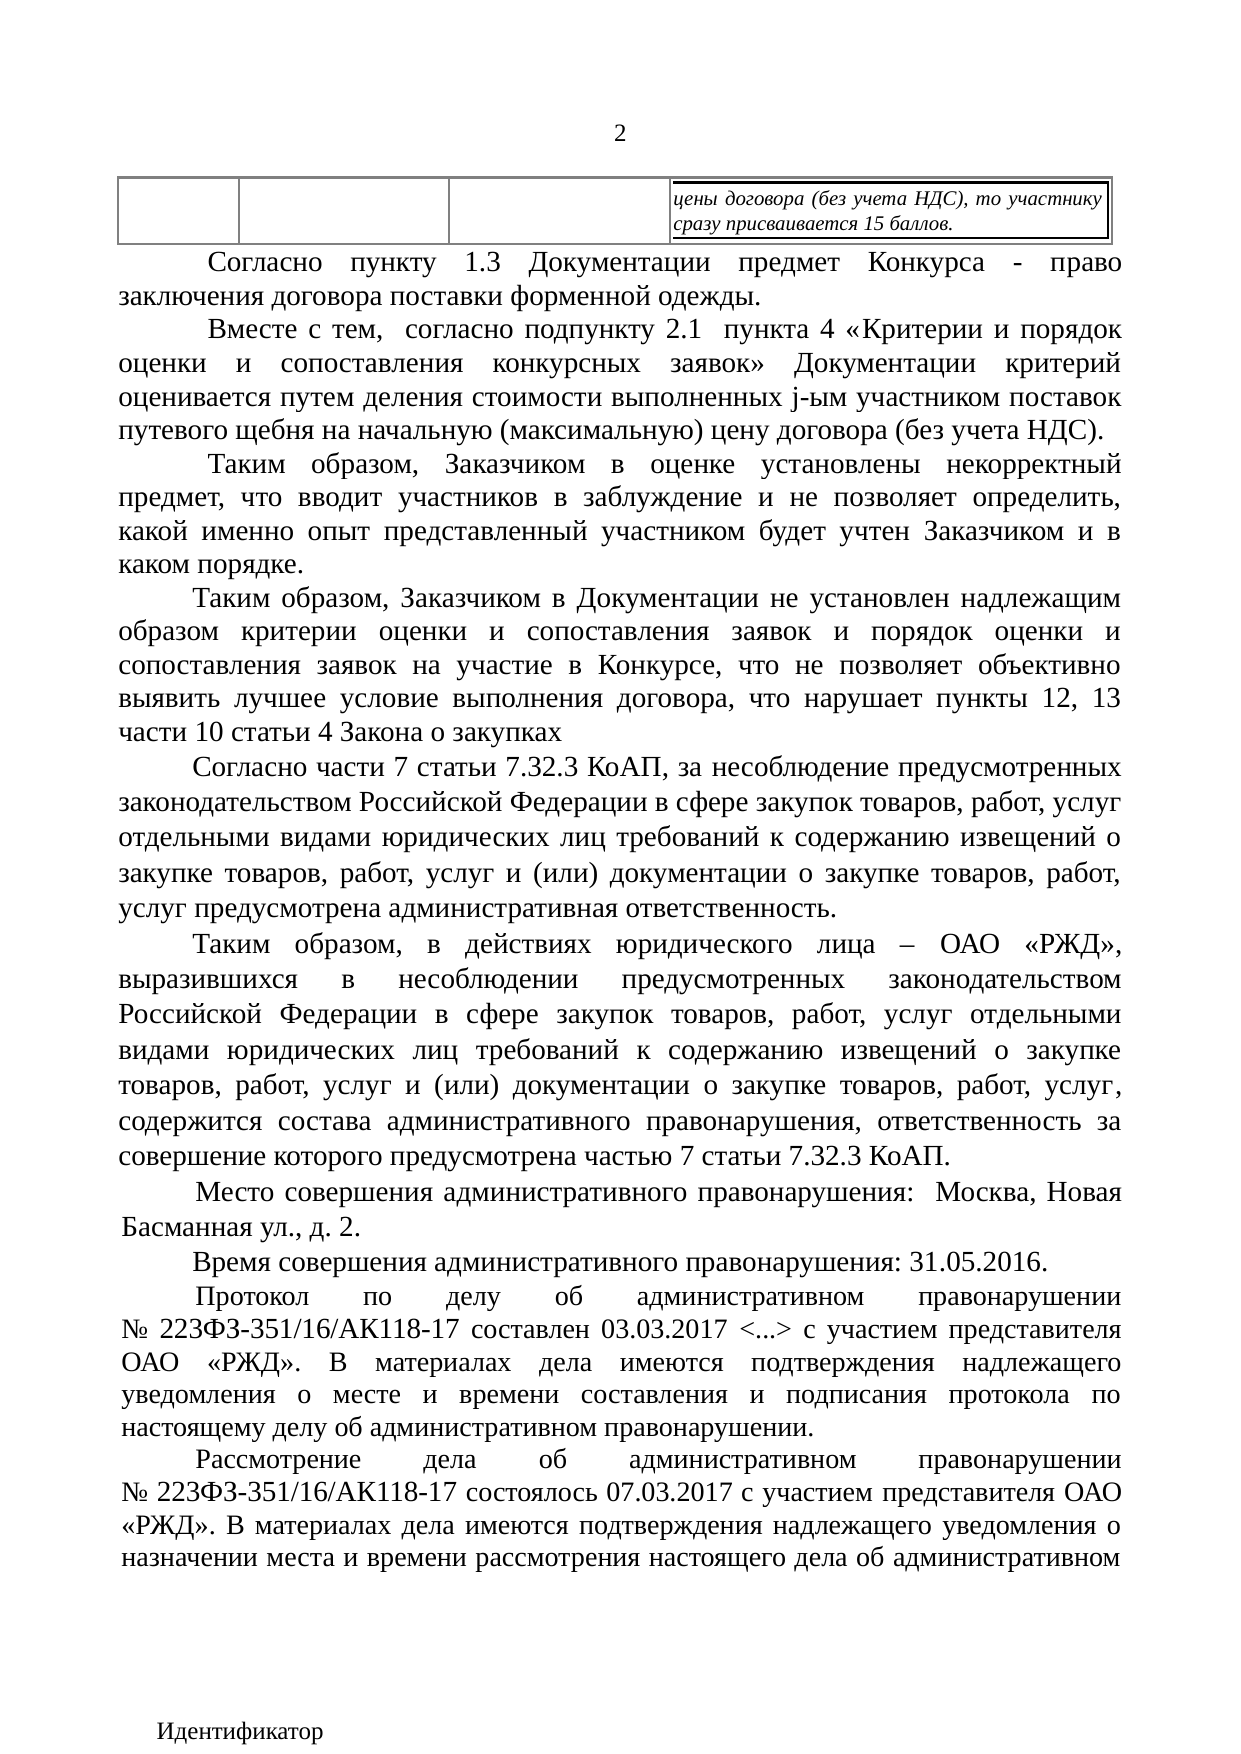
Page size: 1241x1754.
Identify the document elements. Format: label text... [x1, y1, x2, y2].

text Таким образом, Заказчиком в Документации не установлен надлежащим образом критерии оценки и сопоставления заявок и порядок оценки и сопоставления заявок на участие в Конкурсе, что не позволяет объективно выявить лучшее условие выполнения договора, что нарушает пункты 12, 13 части 10 статьи 4 Закона о закупках [118, 580, 1122, 748]
text Протокол по делу об административном правонарушении № 223ФЗ-351/16/АК118-17 составлен 03.03.2017 <...> с участием представителя ОАО «РЖД». В материалах дела имеются подтверждения надлежащего уведомления о месте и времени составления и подписания протокола по настоящему делу об административном правонарушении. [121, 1279, 1122, 1442]
text Согласно части 7 статьи 7.32.3 КоАП, за несоблюдение предусмотренных законодательством Российской Федерации в сфере закупок товаров, работ, услуг отдельными видами юридических лиц требований к содержанию извещений о закупке товаров, работ, услуг и (или) документации о закупке товаров, работ, услуг предусмотрена административная ответственность. [118, 748, 1122, 925]
table_header [240, 179, 448, 242]
text Вместе с тем, согласно подпункту 2.1 пункта 4 «Критерии и порядок оценки и сопоставления конкурсных заявок» Документации критерий оценивается путем деления стоимости выполненных j-ым участником поставок путевого щебня на начальную (максимальную) цену договора (без учета НДС). [118, 312, 1122, 446]
text Таким образом, в действиях юридического лица – ОАО «РЖД», выразившихся в несоблюдении предусмотренных законодательством Российской Федерации в сфере закупок товаров, работ, услуг отдельными видами юридических лиц требований к содержанию извещений о закупке товаров, работ, услуг и (или) документации о закупке товаров, работ, услуг, содержится состава административного правонарушения, ответственность за совершение которого предусмотрена частью 7 статьи 7.32.3 КоАП. [118, 925, 1122, 1173]
table_header цены договора (без учета НДС), то участнику сразу присваивается 15 баллов. [671, 179, 1111, 242]
text Рассмотрение дела об административном правонарушении № 223ФЗ-351/16/АК118-17 состоялось 07.03.2017 с участием представителя ОАО «РЖД». В материалах дела имеются подтверждения надлежащего уведомления о назначении места и времени рассмотрения настоящего дела об административном [121, 1442, 1122, 1573]
text Место совершения административного правонарушения: Москва, Новая Басманная ул., д. 2. [121, 1173, 1122, 1243]
table_header [450, 179, 669, 242]
text Таким образом, Заказчиком в оценке установлены некорректный предмет, что вводит участников в заблуждение и не позволяет определить, какой именно опыт представленный участником будет учтен Заказчиком и в каком порядке. [118, 446, 1122, 580]
text Согласно пункту 1.3 Документации предмет Конкурса - право заключения договора поставки форменной одежды. [118, 244, 1122, 312]
text Время совершения административного правонарушения: 31.05.2016. [118, 1243, 1122, 1279]
table_header [119, 179, 238, 242]
